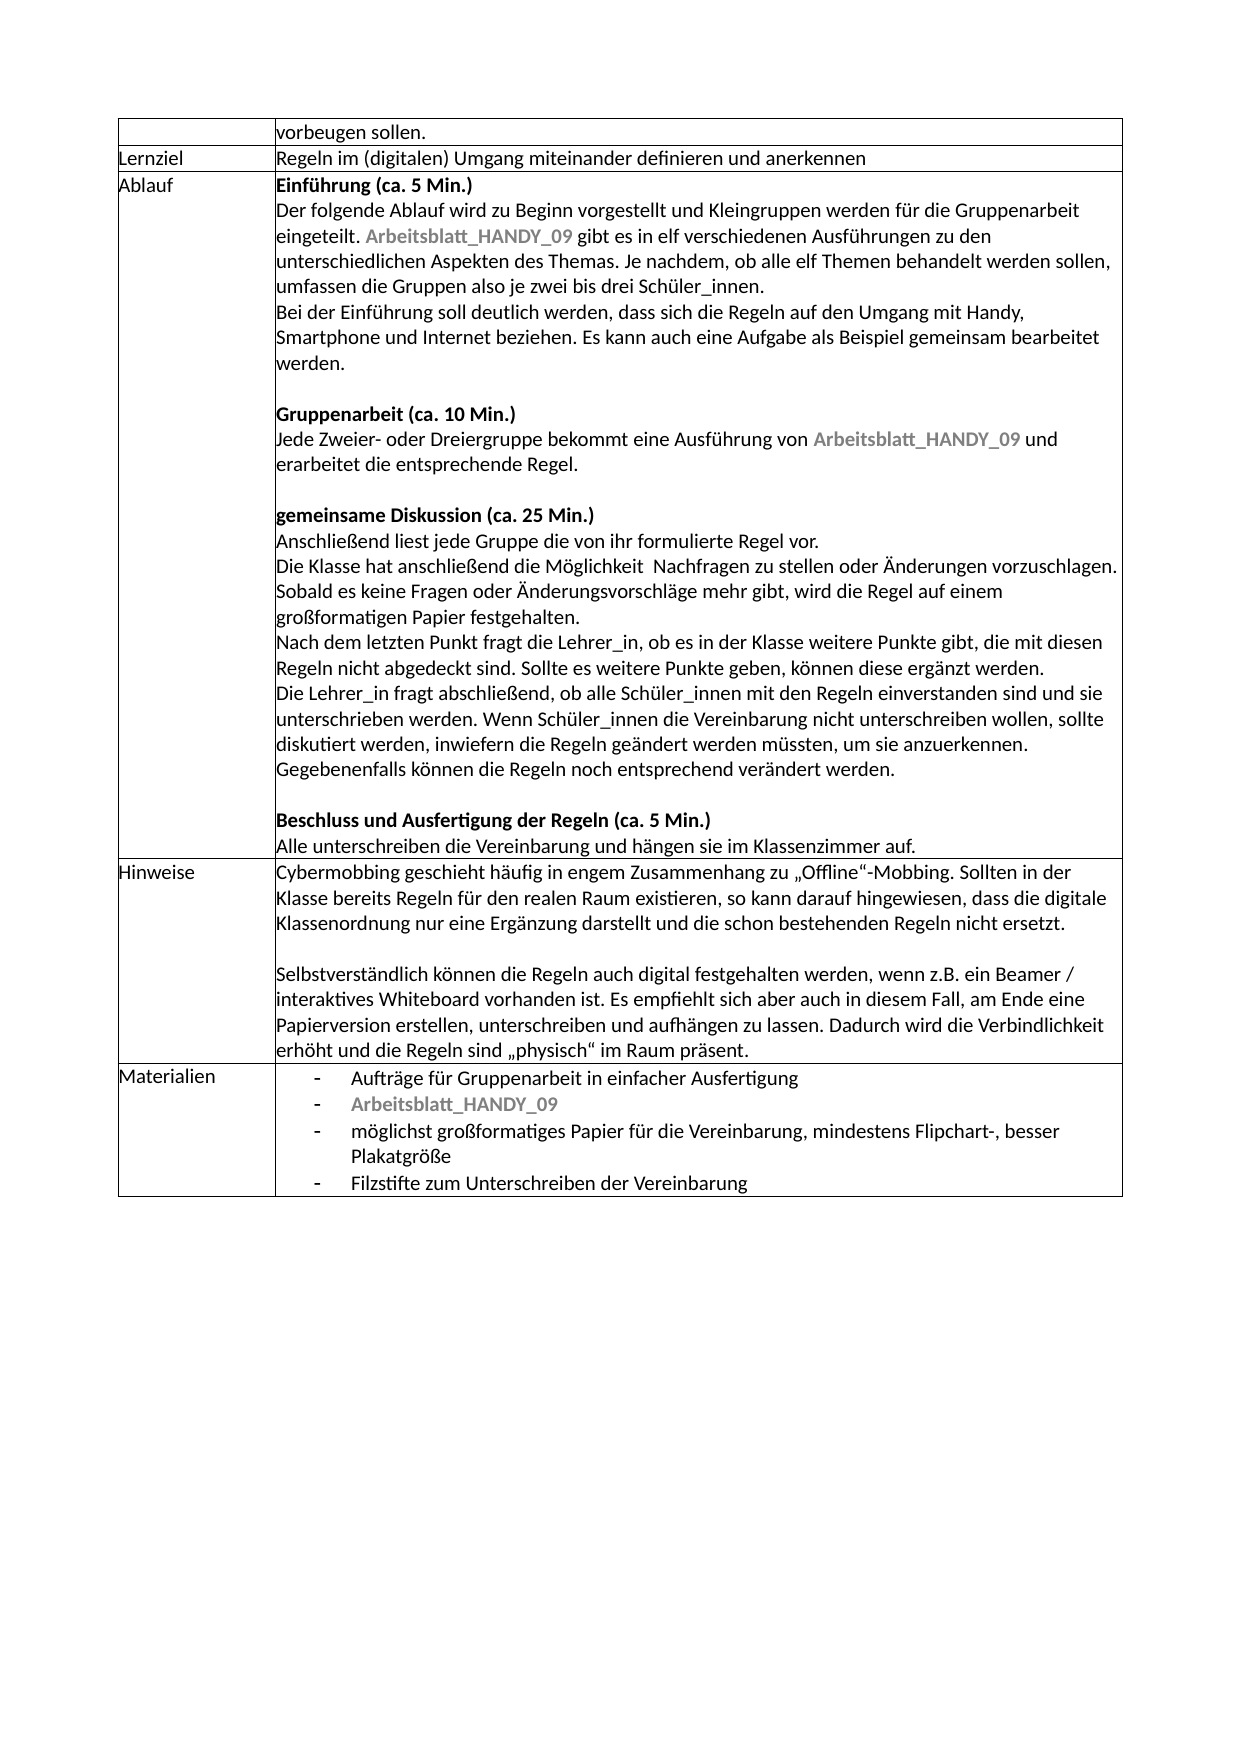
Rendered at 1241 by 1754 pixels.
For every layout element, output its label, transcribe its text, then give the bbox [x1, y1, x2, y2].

table_cell Ablauf [119, 172, 275, 858]
table_cell Materialien [119, 1064, 275, 1196]
table_cell Cybermobbing geschieht häufig in engem Zusammenhang zu „Offline“-Mobbing. Sollten in der Klasse bereits Regeln für den realen Raum existieren, so kann darauf hingewiesen, dass die digitale Klassenordnung nur eine Ergänzung darstellt und die schon bestehenden Regeln nicht ersetzt. Selbstverständlich können die Regeln auch digital festgehalten werden, wenn z.B. ein Beamer / interaktives Whiteboard vorhanden ist. Es empfiehlt sich aber auch in diesem Fall, am Ende eine Papierversion erstellen, unterschreiben und aufhängen zu lassen. Dadurch wird die Verbindlichkeit erhöht und die Regeln sind „physisch“ im Raum präsent. [276, 859, 1122, 1063]
table_cell Hinweise [119, 859, 275, 1063]
table_cell [119, 119, 275, 144]
table_cell Aufträge für Gruppenarbeit in einfacher Ausfertigung Arbeitsblatt_HANDY_09 möglichst großformatiges Papier für die Vereinbarung, mindestens Flipchart-, besser Plakatgröße Filzstifte zum Unterschreiben der Vereinbarung [276, 1064, 1122, 1196]
table_cell Einführung (ca. 5 Min.) Der folgende Ablauf wird zu Beginn vorgestellt und Kleingruppen werden für die Gruppenarbeit eingeteilt. Arbeitsblatt_HANDY_09 gibt es in elf verschiedenen Ausführungen zu den unterschiedlichen Aspekten des Themas. Je nachdem, ob alle elf Themen behandelt werden sollen, umfassen die Gruppen also je zwei bis drei Schüler_innen. Bei der Einführung soll deutlich werden, dass sich die Regeln auf den Umgang mit Handy, Smartphone und Internet beziehen. Es kann auch eine Aufgabe als Beispiel gemeinsam bearbeitet werden. Gruppenarbeit (ca. 10 Min.) Jede Zweier- oder Dreiergruppe bekommt eine Ausführung von Arbeitsblatt_HANDY_09 und erarbeitet die entsprechende Regel. gemeinsame Diskussion (ca. 25 Min.) Anschließend liest jede Gruppe die von ihr formulierte Regel vor. Die Klasse hat anschließend die Möglichkeit Nachfragen zu stellen oder Änderungen vorzuschlagen. Sobald es keine Fragen oder Änderungsvorschläge mehr gibt, wird die Regel auf einem großformatigen Papier festgehalten. Nach dem letzten Punkt fragt die Lehrer_in, ob es in der Klasse weitere Punkte gibt, die mit diesen Regeln nicht abgedeckt sind. Sollte es weitere Punkte geben, können diese ergänzt werden. Die Lehrer_in fragt abschließend, ob alle Schüler_innen mit den Regeln einverstanden sind und sie unterschrieben werden. Wenn Schüler_innen die Vereinbarung nicht unterschreiben wollen, sollte diskutiert werden, inwiefern die Regeln geändert werden müssten, um sie anzuerkennen. Gegebenenfalls können die Regeln noch entsprechend verändert werden. Beschluss und Ausfertigung der Regeln (ca. 5 Min.) Alle unterschreiben die Vereinbarung und hängen sie im Klassenzimmer auf. [276, 172, 1122, 858]
table_cell Lernziel [119, 146, 275, 171]
table_cell Regeln im (digitalen) Umgang miteinander definieren und anerkennen [276, 146, 1122, 171]
table_cell vorbeugen sollen. [276, 119, 1122, 144]
